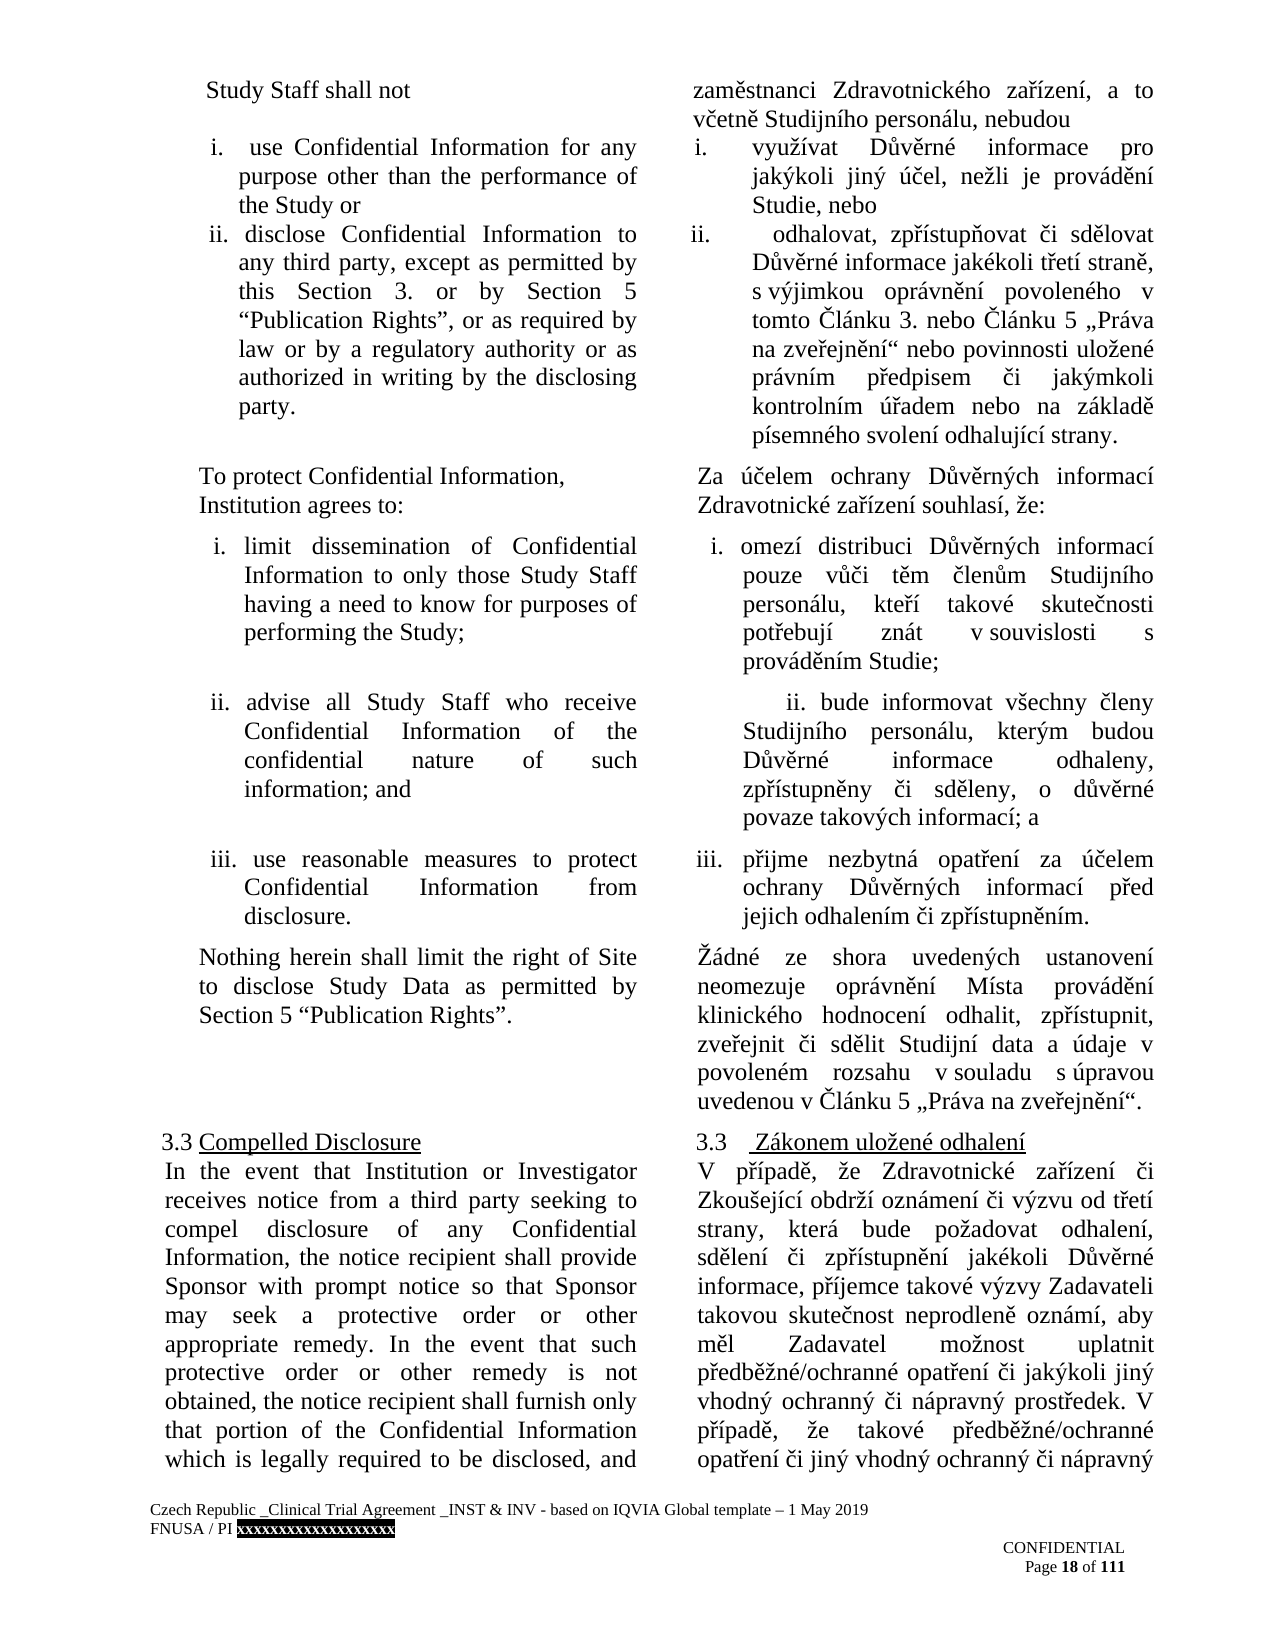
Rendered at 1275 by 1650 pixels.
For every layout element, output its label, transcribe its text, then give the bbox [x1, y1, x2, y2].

table_cell využívat Důvěrné informace pro jakýkoli jiný účel, nežli je provádění Studie, nebo [649, 133, 1165, 219]
table_cell odhalovat, zpřístupňovat či sdělovat Důvěrné informace jakékoli třetí straně, s výjimkou oprávnění povoleného v tomto Článku 3. nebo Článku 5 „Práva na zveřejnění“ nebo povinnosti uložené právním předpisem či jakýmkoli kontrolním úřadem nebo na základě písemného svolení odhalující strany. [649, 219, 1165, 461]
table_cell Compelled Disclosure [150, 1128, 649, 1156]
table_cell iii. use reasonable measures to protect Confidential Information from disclosure. [150, 844, 649, 942]
table_cell use Confidential Information for any purpose other than the performance of the Study or [150, 133, 649, 219]
table_cell iii. přijme nezbytná opatření za účelem ochrany Důvěrných informací před jejich odhalením či zpřístupněním. [649, 844, 1165, 942]
table_cell Žádné ze shora uvedených ustanovení neomezuje oprávnění Místa provádění klinického hodnocení odhalit, zpřístupnit, zveřejnit či sdělit Studijní data a údaje v povoleném rozsahu v souladu s úpravou uvedenou v Článku 5 „Práva na zveřejnění“. [649, 943, 1165, 1127]
table_cell To protect Confidential Information, Institution agrees to: [150, 461, 649, 531]
table_cell Za účelem ochrany Důvěrných informací Zdravotnické zařízení souhlasí, že: [649, 461, 1165, 531]
table_cell V případě, že Zdravotnické zařízení či Zkoušející obdrží oznámení či výzvu od třetí strany, která bude požadovat odhalení, sdělení či zpřístupnění jakékoli Důvěrné informace, příjemce takové výzvy Zadavateli takovou skutečnost neprodleně oznámí, aby měl Zadavatel možnost uplatnit předběžné/ochranné opatření či jakýkoli jiný vhodný ochranný či nápravný prostředek. V případě, že takové předběžné/ochranné opatření či jiný vhodný ochranný či nápravný [649, 1156, 1165, 1472]
table_cell In the event that Institution or Investigator receives notice from a third party seeking to compel disclosure of any Confidential Information, the notice recipient shall provide Sponsor with prompt notice so that Sponsor may seek a protective order or other appropriate remedy. In the event that such protective order or other remedy is not obtained, the notice recipient shall furnish only that portion of the Confidential Information which is legally required to be disclosed, and [150, 1156, 649, 1472]
table_cell Zákonem uložené odhalení [649, 1128, 1165, 1156]
table_cell Nothing herein shall limit the right of Site to disclose Study Data as permitted by Section 5 “Publication Rights”. [150, 943, 649, 1127]
table_cell zaměstnanci Zdravotnického zařízení, a to včetně Studijního personálu, nebudou [649, 75, 1165, 132]
table_cell ii. advise all Study Staff who receive Confidential Information of the confidential nature of such information; and [150, 688, 649, 844]
table_cell i. omezí distribuci Důvěrných informací pouze vůči těm členům Studijního personálu, kteří takové skutečnosti potřebují znát v souvislosti s prováděním Studie; [649, 531, 1165, 687]
table_cell ii. bude informovat všechny členy Studijního personálu, kterým budou Důvěrné informace odhaleny, zpřístupněny či sděleny, o důvěrné povaze takových informací; a [649, 688, 1165, 844]
table_cell ii. disclose Confidential Information to any third party, except as permitted by this Section 3. or by Section 5 “Publication Rights”, or as required by law or by a regulatory authority or as authorized in writing by the disclosing party. [150, 219, 649, 461]
table_cell Study Staff shall not [150, 75, 649, 132]
table_cell limit dissemination of Confidential Information to only those Study Staff having a need to know for purposes of performing the Study; [150, 531, 649, 687]
